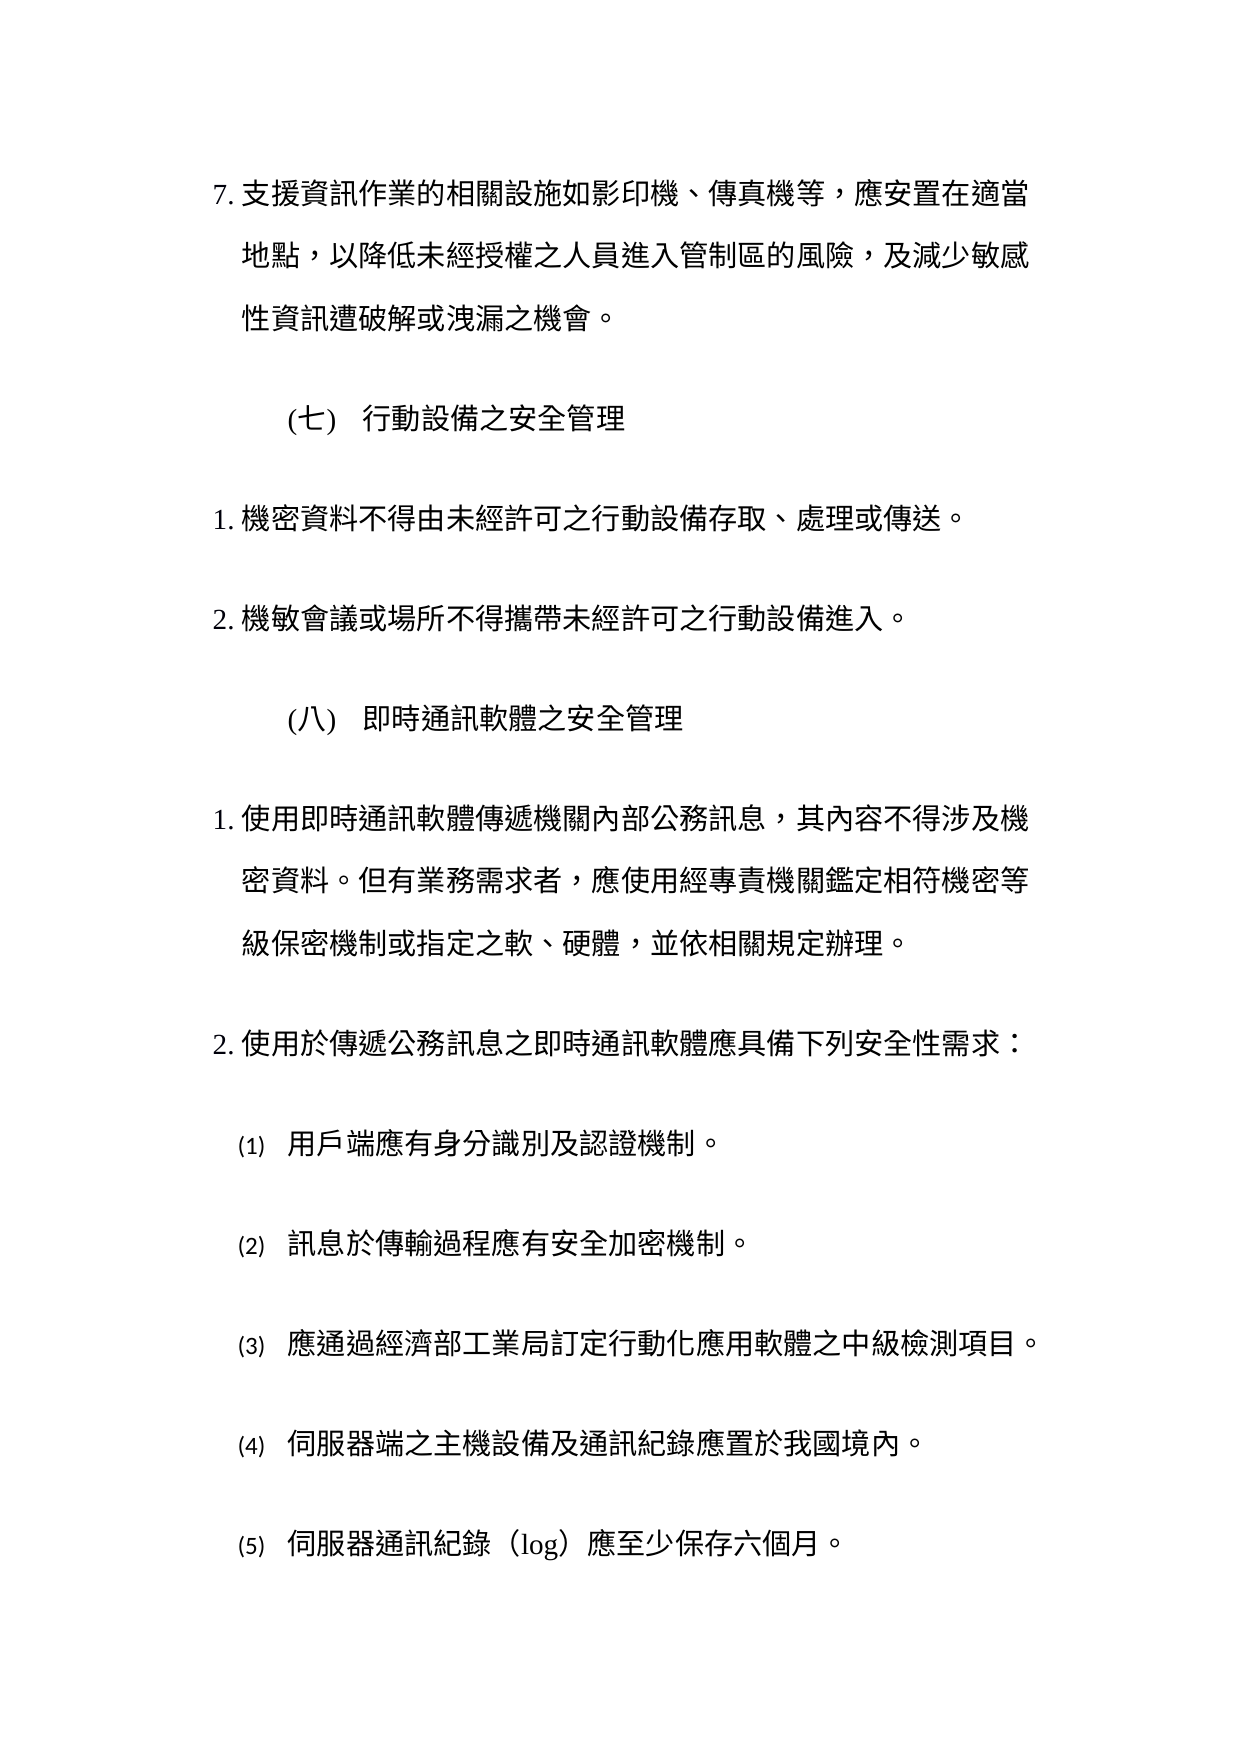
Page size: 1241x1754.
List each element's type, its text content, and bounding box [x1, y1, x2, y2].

list 用戶端應有身分識別及認證機制。 [237, 1100, 1053, 1162]
list 使用於傳遞公務訊息之即時通訊軟體應具備下列安全性需求： [212, 1000, 1053, 1062]
list 使用即時通訊軟體傳遞機關內部公務訊息，其內容不得涉及機密資料。但有業務需求者，應使用經專責機關鑑定相符機密等級保密機制或指定之軟、硬體，並依相關規定辦理。 [212, 775, 1053, 962]
subtitle 即時通訊軟體之安全管理 [287, 675, 1053, 737]
list 機敏會議或場所不得攜帶未經許可之行動設備進入。 [212, 575, 1053, 637]
list 支援資訊作業的相關設施如影印機、傳真機等，應安置在適當地點，以降低未經授權之人員進入管制區的風險，及減少敏感性資訊遭破解或洩漏之機會。 [212, 150, 1053, 337]
list 應通過經濟部工業局訂定行動化應用軟體之中級檢測項目。 [237, 1300, 1053, 1362]
list 機密資料不得由未經許可之行動設備存取、處理或傳送。 [212, 475, 1053, 537]
list 訊息於傳輸過程應有安全加密機制。 [237, 1200, 1053, 1262]
list 伺服器通訊紀錄（log）應至少保存六個月。 [237, 1500, 1053, 1562]
subtitle 行動設備之安全管理 [287, 375, 1053, 437]
list 伺服器端之主機設備及通訊紀錄應置於我國境內。 [237, 1400, 1053, 1462]
